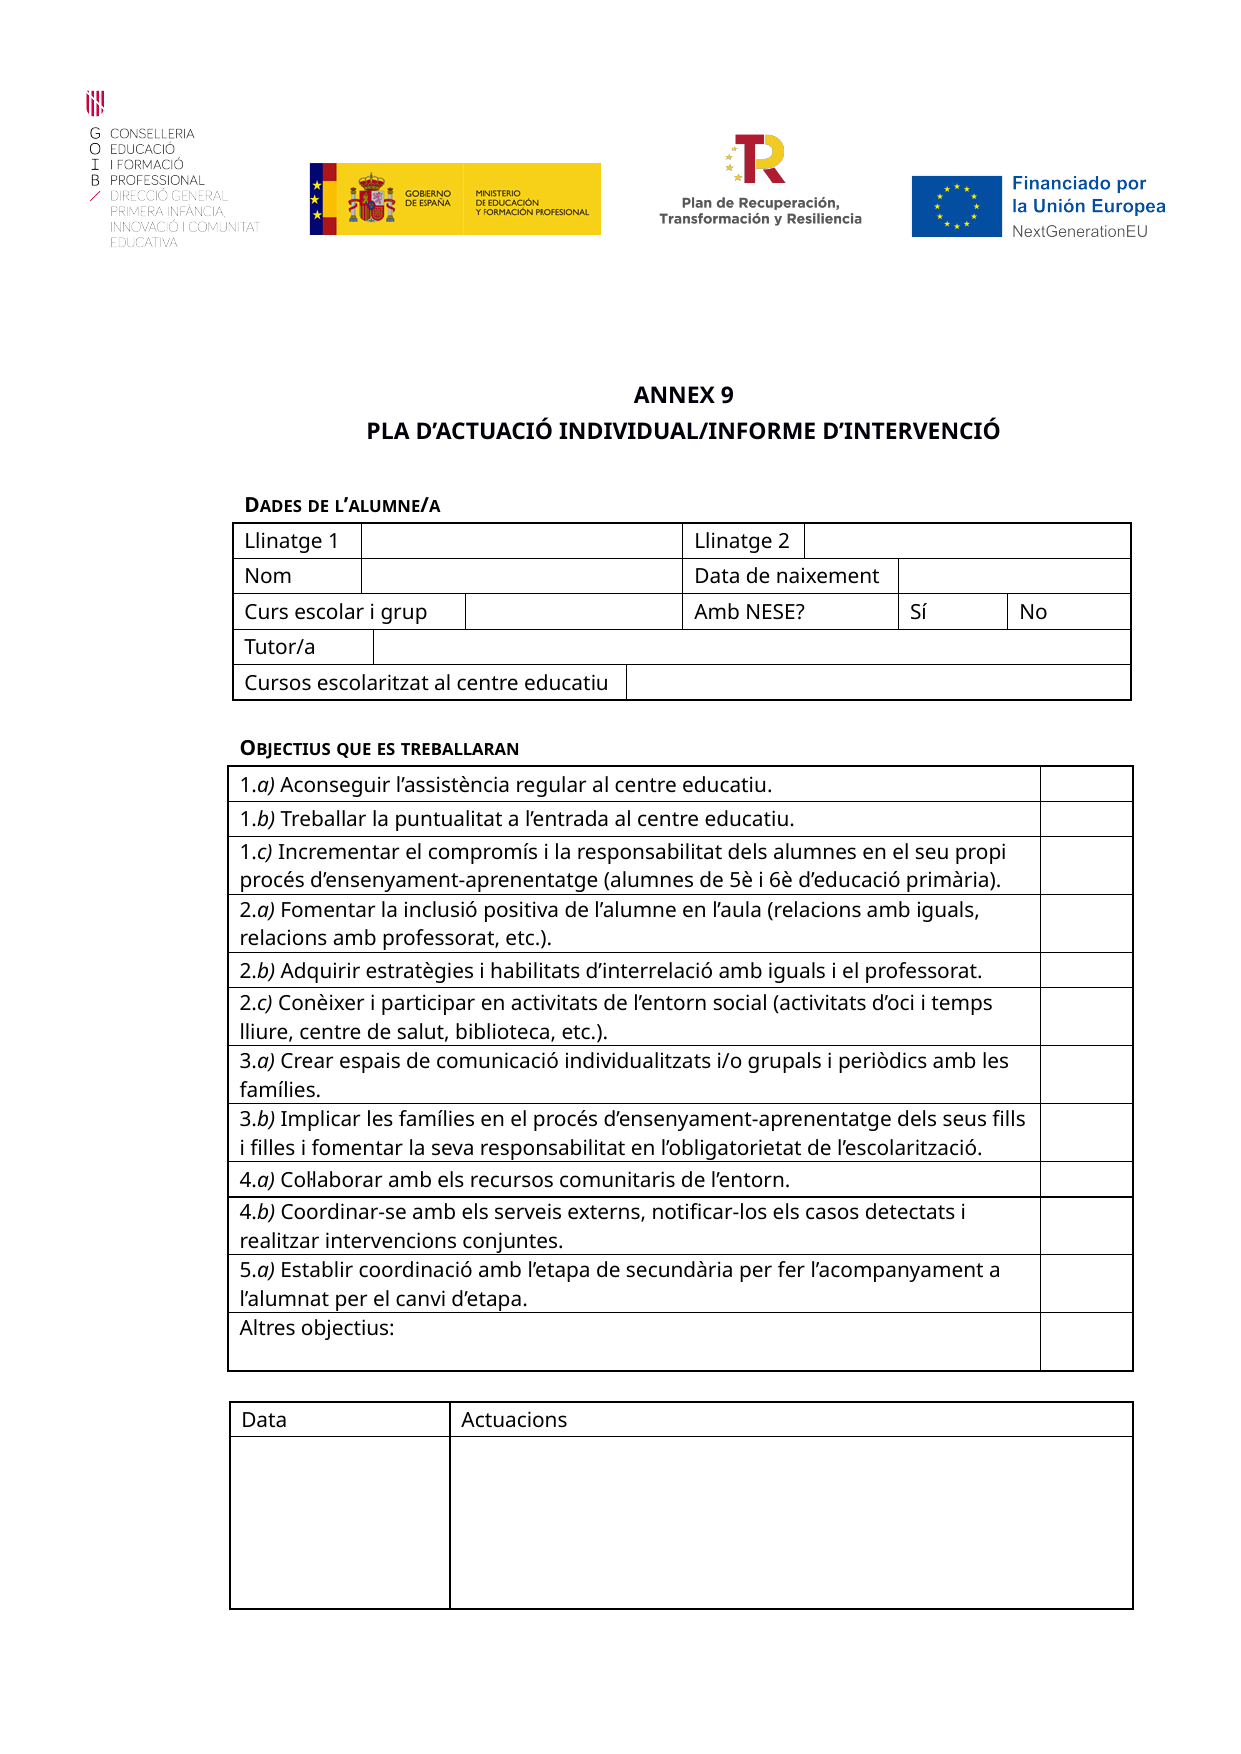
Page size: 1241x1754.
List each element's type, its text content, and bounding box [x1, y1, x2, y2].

table_cell [1041, 953, 1132, 987]
table_cell Sí [899, 594, 1007, 628]
table_cell Curs escolar i grup [234, 594, 465, 628]
table_cell [899, 559, 1130, 593]
table_cell 2.a) Fomentar la inclusió positiva de l’alumne en l’aula (relacions amb iguals, relacions amb professorat, etc.). [229, 895, 1040, 952]
table_cell No [1008, 594, 1130, 628]
table_cell Llinatge 1 [234, 524, 361, 558]
table_cell [1041, 767, 1132, 801]
picture [650, 118, 871, 242]
table_cell Amb NESE? [683, 594, 898, 628]
table_header Objectius que es treballaran [228, 730, 1133, 765]
table_cell Llinatge 2 [683, 524, 804, 558]
table_cell [231, 1437, 449, 1608]
table_header [291, 118, 627, 285]
table_cell 1.a) Aconseguir l’assistència regular al centre educatiu. [229, 767, 1040, 801]
table_cell 4.a) Col·laborar amb els recursos comunitaris de l’entorn. [229, 1162, 1040, 1196]
table_cell 2.b) Adquirir estratègies i habilitats d’interrelació amb iguals i el professorat. [229, 953, 1040, 987]
table_cell 1.b) Treballar la puntualitat a l’entrada al centre educatiu. [229, 802, 1040, 836]
table_header [627, 118, 894, 285]
table_cell [362, 559, 682, 593]
table_header [34, 118, 291, 285]
table_header Actuacions [451, 1403, 1132, 1436]
table_cell [1041, 837, 1132, 894]
table_header Dades de l’alumne/a [233, 487, 1131, 522]
table_cell Data de naixement [683, 559, 898, 593]
table_cell [362, 524, 682, 558]
table_cell [1041, 1255, 1132, 1312]
table_cell 2.c) Conèixer i participar en activitats de l’entorn social (activitats d’oci i temps lliure, centre de salut, biblioteca, etc.). [229, 988, 1040, 1045]
picture [905, 166, 1170, 245]
table_cell [451, 1437, 1132, 1608]
table_cell Cursos escolaritzat al centre educatiu [234, 665, 626, 699]
text PLA D’ACTUACIÓ INDIVIDUAL/INFORME D’INTERVENCIÓ [244, 415, 1123, 446]
table_cell Altres objectius: [229, 1313, 1040, 1370]
table_cell [1041, 802, 1132, 836]
table_header [894, 118, 1239, 285]
table_cell Nom [234, 559, 361, 593]
table_cell 5.a) Establir coordinació amb l’etapa de secundària per fer l’acompanyament a l’alumnat per el canvi d’etapa. [229, 1255, 1040, 1312]
table_cell 4.b) Coordinar-se amb els serveis externs, notificar-los els casos detectats i realitzar intervencions conjuntes. [229, 1198, 1040, 1254]
table_cell Tutor/a [234, 630, 373, 664]
table_cell [1041, 1104, 1132, 1161]
picture [76, 82, 271, 256]
table_cell 1.c) Incrementar el compromís i la responsabilitat dels alumnes en el seu propi procés d’ensenyament-aprenentatge (alumnes de 5è i 6è d’educació primària). [229, 837, 1040, 894]
table_cell [1041, 988, 1132, 1045]
text ANNEX 9 [244, 379, 1123, 410]
table_cell [466, 594, 682, 628]
picture [309, 163, 601, 235]
table_cell [1041, 1046, 1132, 1103]
table_cell [1041, 895, 1132, 952]
table_cell 3.b) Implicar les famílies en el procés d’ensenyament-aprenentatge dels seus fills i filles i fomentar la seva responsabilitat en l’obligatorietat de l’escolarització. [229, 1104, 1040, 1161]
table_cell [374, 630, 1130, 664]
table_cell [805, 524, 1130, 558]
table_cell [1041, 1198, 1132, 1254]
table_cell [627, 665, 1130, 699]
table_cell [1041, 1162, 1132, 1196]
table_cell 3.a) Crear espais de comunicació individualitzats i/o grupals i periòdics amb les famílies. [229, 1046, 1040, 1103]
table_cell [1041, 1313, 1132, 1370]
table_header Data [231, 1403, 449, 1436]
